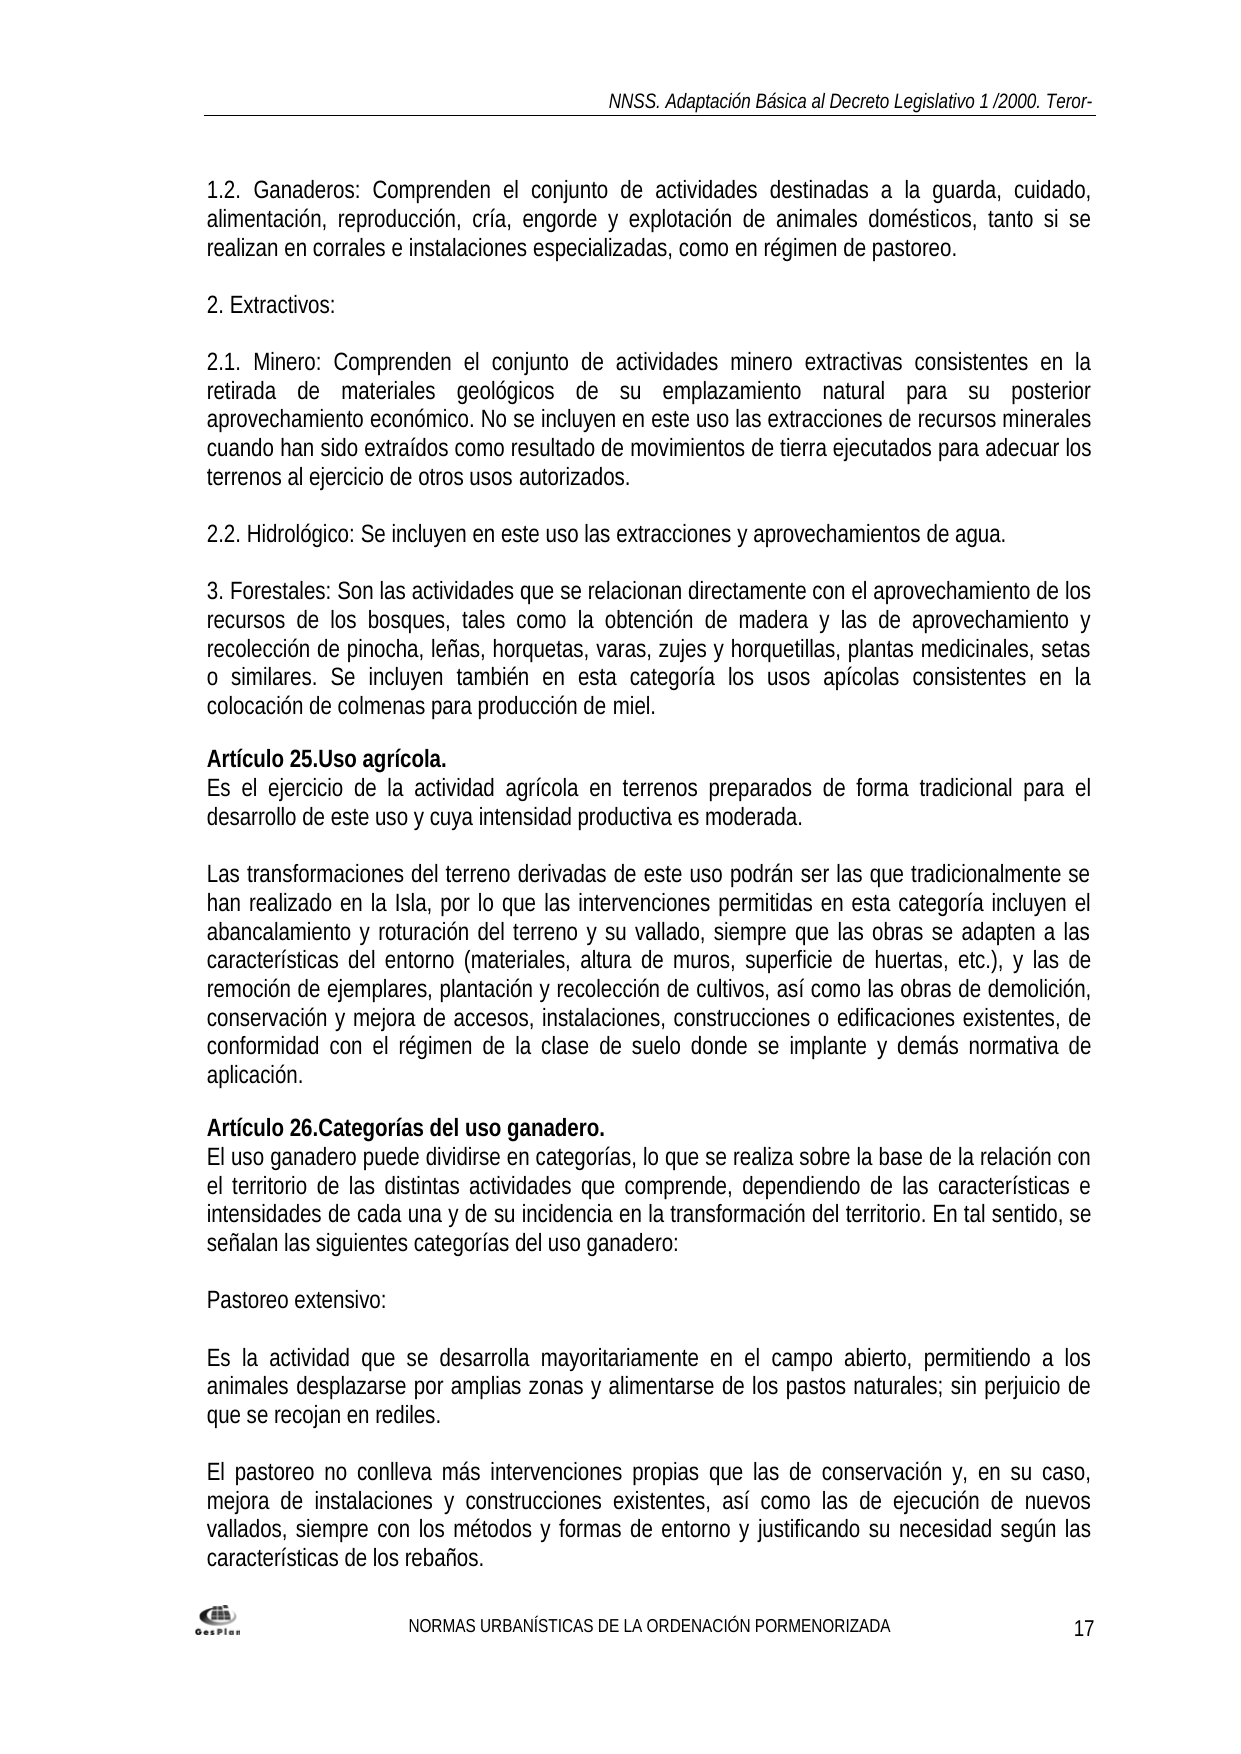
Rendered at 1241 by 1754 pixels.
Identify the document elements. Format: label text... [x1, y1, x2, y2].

text Es el ejercicio de la actividad agrícola en terrenos preparados de forma tradicional para el desarrollo de este uso y cuya intensidad productiva es moderada. [207, 773, 1093, 831]
list Forestales: Son las actividades que se relacionan directamente con el aprovechamiento de los recursos de los bosques, tales como la obtención de madera y las de aprovechamiento y recolección de pinocha, leñas, horquetas, varas, zujes y horquetillas, plantas medicinales, setas o similares. Se incluyen también en esta categoría los usos apícolas consistentes en la colocación de colmenas para producción de miel. [207, 576, 1093, 719]
list Hidrológico: Se incluyen en este uso las extracciones y aprovechamientos de agua. [207, 519, 1109, 548]
list Ganaderos: Comprenden el conjunto de actividades destinadas a la guarda, cuidado, alimentación, reproducción, cría, engorde y explotación de animales domésticos, tanto si se realizan en corrales e instalaciones especializadas, como en régimen de pastoreo. [207, 175, 1093, 261]
subtitle Artículo 25.Uso agrícola. [207, 745, 1109, 773]
text Las transformaciones del terreno derivadas de este uso podrán ser las que tradicionalmente se han realizado en la Isla, por lo que las intervenciones permitidas en esta categoría incluyen el abancalamiento y roturación del terreno y su vallado, siempre que las obras se adapten a las características del entorno (materiales, altura de muros, superficie de huertas, etc.), y las de remoción de ejemplares, plantación y recolección de cultivos, así como las obras de demolición, conservación y mejora de accesos, instalaciones, construcciones o edificaciones existentes, de conformidad con el régimen de la clase de suelo donde se implante y demás normativa de aplicación. [207, 859, 1093, 1088]
subtitle Artículo 26.Categorías del uso ganadero. [207, 1113, 1109, 1142]
text El uso ganadero puede dividirse en categorías, lo que se realiza sobre la base de la relación con el territorio de las distintas actividades que comprende, dependiendo de las características e intensidades de cada una y de su incidencia en la transformación del territorio. En tal sentido, se señalan las siguientes categorías del uso ganadero: [207, 1142, 1093, 1257]
text Es la actividad que se desarrolla mayoritariamente en el campo abierto, permitiendo a los animales desplazarse por amplias zonas y alimentarse de los pastos naturales; sin perjuicio de que se recojan en rediles. [207, 1343, 1093, 1428]
list Extractivos: [207, 290, 1109, 318]
picture [195, 1605, 240, 1635]
text El pastoreo no conlleva más intervenciones propias que las de conservación y, en su caso, mejora de instalaciones y construcciones existentes, así como las de ejecución de nuevos vallados, siempre con los métodos y formas de entorno y justificando su necesidad según las características de los rebaños. [207, 1457, 1093, 1572]
list Minero: Comprenden el conjunto de actividades minero extractivas consistentes en la retirada de materiales geológicos de su emplazamiento natural para su posterior aprovechamiento económico. No se incluyen en este uso las extracciones de recursos minerales cuando han sido extraídos como resultado de movimientos de tierra ejecutados para adecuar los terrenos al ejercicio de otros usos autorizados. [207, 347, 1093, 490]
text Pastoreo extensivo: [207, 1285, 1109, 1314]
